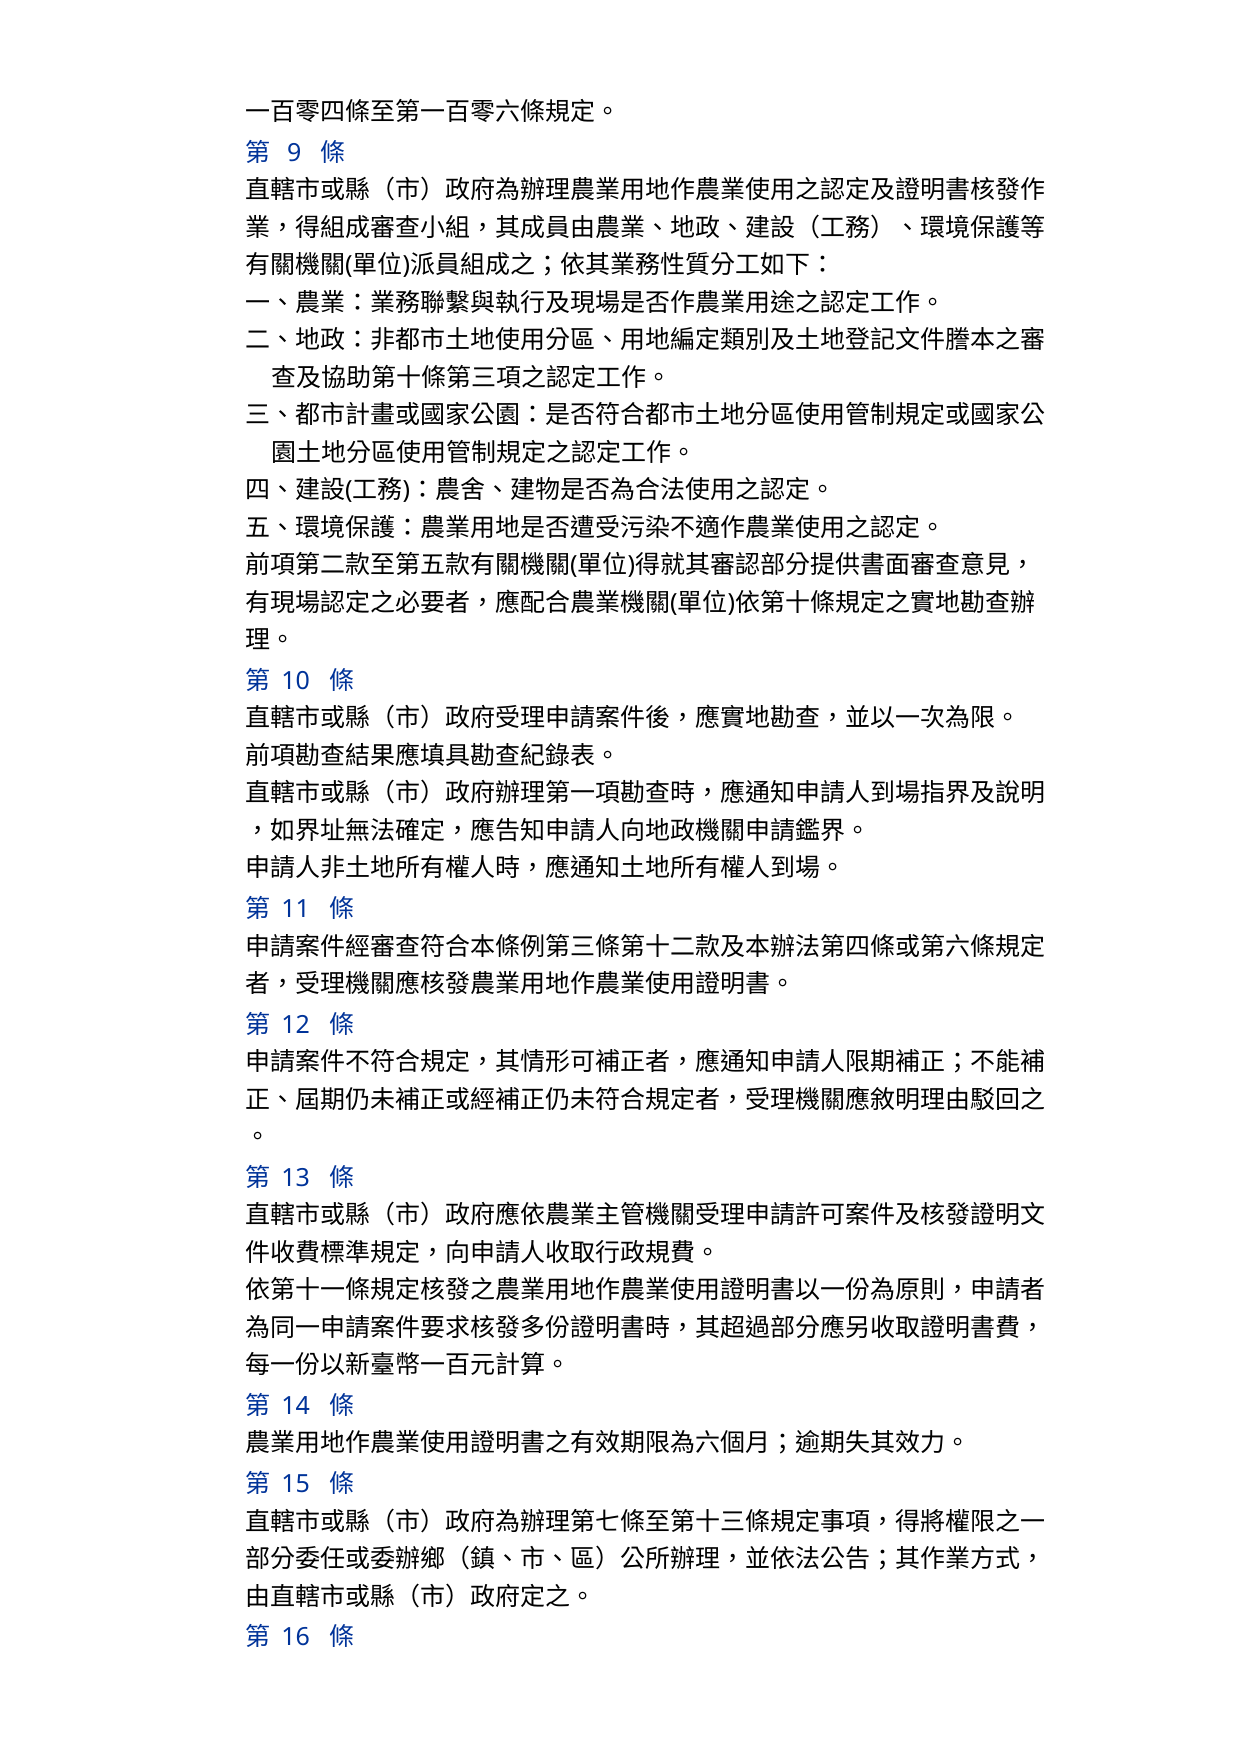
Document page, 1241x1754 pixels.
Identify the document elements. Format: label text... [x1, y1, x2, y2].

table_cell 第 9 條 直轄市或縣（市）政府為辦理農業用地作農業使用之認定及證明書核發作 業，得組成審查小組，其成員由農業、地政、建設（工務）、環境保護等 有關機關(單位)派員組成之；依其業務性質分工如下： 一、農業：業務聯繫與執行及現場是否作農業用途之認定工作。 二、地政：非都市土地使用分區、用地編定類別及土地登記文件謄本之審 查及協助第十條第三項之認定工作。 三、都市計畫或國家公園：是否符合都市土地分區使用管制規定或國家公 園土地分區使用管制規定之認定工作。 四、建設(工務)：農舍、建物是否為合法使用之認定。 五、環境保護：農業用地是否遭受污染不適作農業使用之認定。 前項第二款至第五款有關機關(單位)得就其審認部分提供書面審查意見， 有現場認定之必要者，應配合農業機關(單位)依第十條規定之實地勘查辦 理。 [243, 130, 1100, 658]
table_cell [87, 1615, 243, 1655]
table_cell [87, 1461, 243, 1614]
table_cell [87, 1155, 243, 1383]
table_cell 第 16 條 [243, 1615, 1100, 1655]
table_cell 一百零四條至第一百零六條規定。 [243, 90, 1100, 130]
table_cell 第 15 條 直轄市或縣（市）政府為辦理第七條至第十三條規定事項，得將權限之一 部分委任或委辦鄉（鎮、市、區）公所辦理，並依法公告；其作業方式， 由直轄市或縣（市）政府定之。 [243, 1461, 1100, 1614]
table_cell [87, 90, 243, 130]
table_cell [87, 130, 243, 658]
table_cell [87, 886, 243, 1002]
table_cell 第 13 條 直轄市或縣（市）政府應依農業主管機關受理申請許可案件及核發證明文 件收費標準規定，向申請人收取行政規費。 依第十一條規定核發之農業用地作農業使用證明書以一份為原則，申請者 為同一申請案件要求核發多份證明書時，其超過部分應另收取證明書費， 每一份以新臺幣一百元計算。 [243, 1155, 1100, 1383]
table_cell [87, 658, 243, 886]
table_cell 第 14 條 農業用地作農業使用證明書之有效期限為六個月；逾期失其效力。 [243, 1383, 1100, 1461]
table_cell 第 11 條 申請案件經審查符合本條例第三條第十二款及本辦法第四條或第六條規定 者，受理機關應核發農業用地作農業使用證明書。 [243, 886, 1100, 1002]
table_cell [87, 1383, 243, 1461]
table_cell 第 10 條 直轄市或縣（市）政府受理申請案件後，應實地勘查，並以一次為限。 前項勘查結果應填具勘查紀錄表。 直轄市或縣（市）政府辦理第一項勘查時，應通知申請人到場指界及說明 ，如界址無法確定，應告知申請人向地政機關申請鑑界。 申請人非土地所有權人時，應通知土地所有權人到場。 [243, 658, 1100, 886]
table_cell [87, 1002, 243, 1155]
table_cell 第 12 條 申請案件不符合規定，其情形可補正者，應通知申請人限期補正；不能補 正、屆期仍未補正或經補正仍未符合規定者，受理機關應敘明理由駁回之 。 [243, 1002, 1100, 1155]
